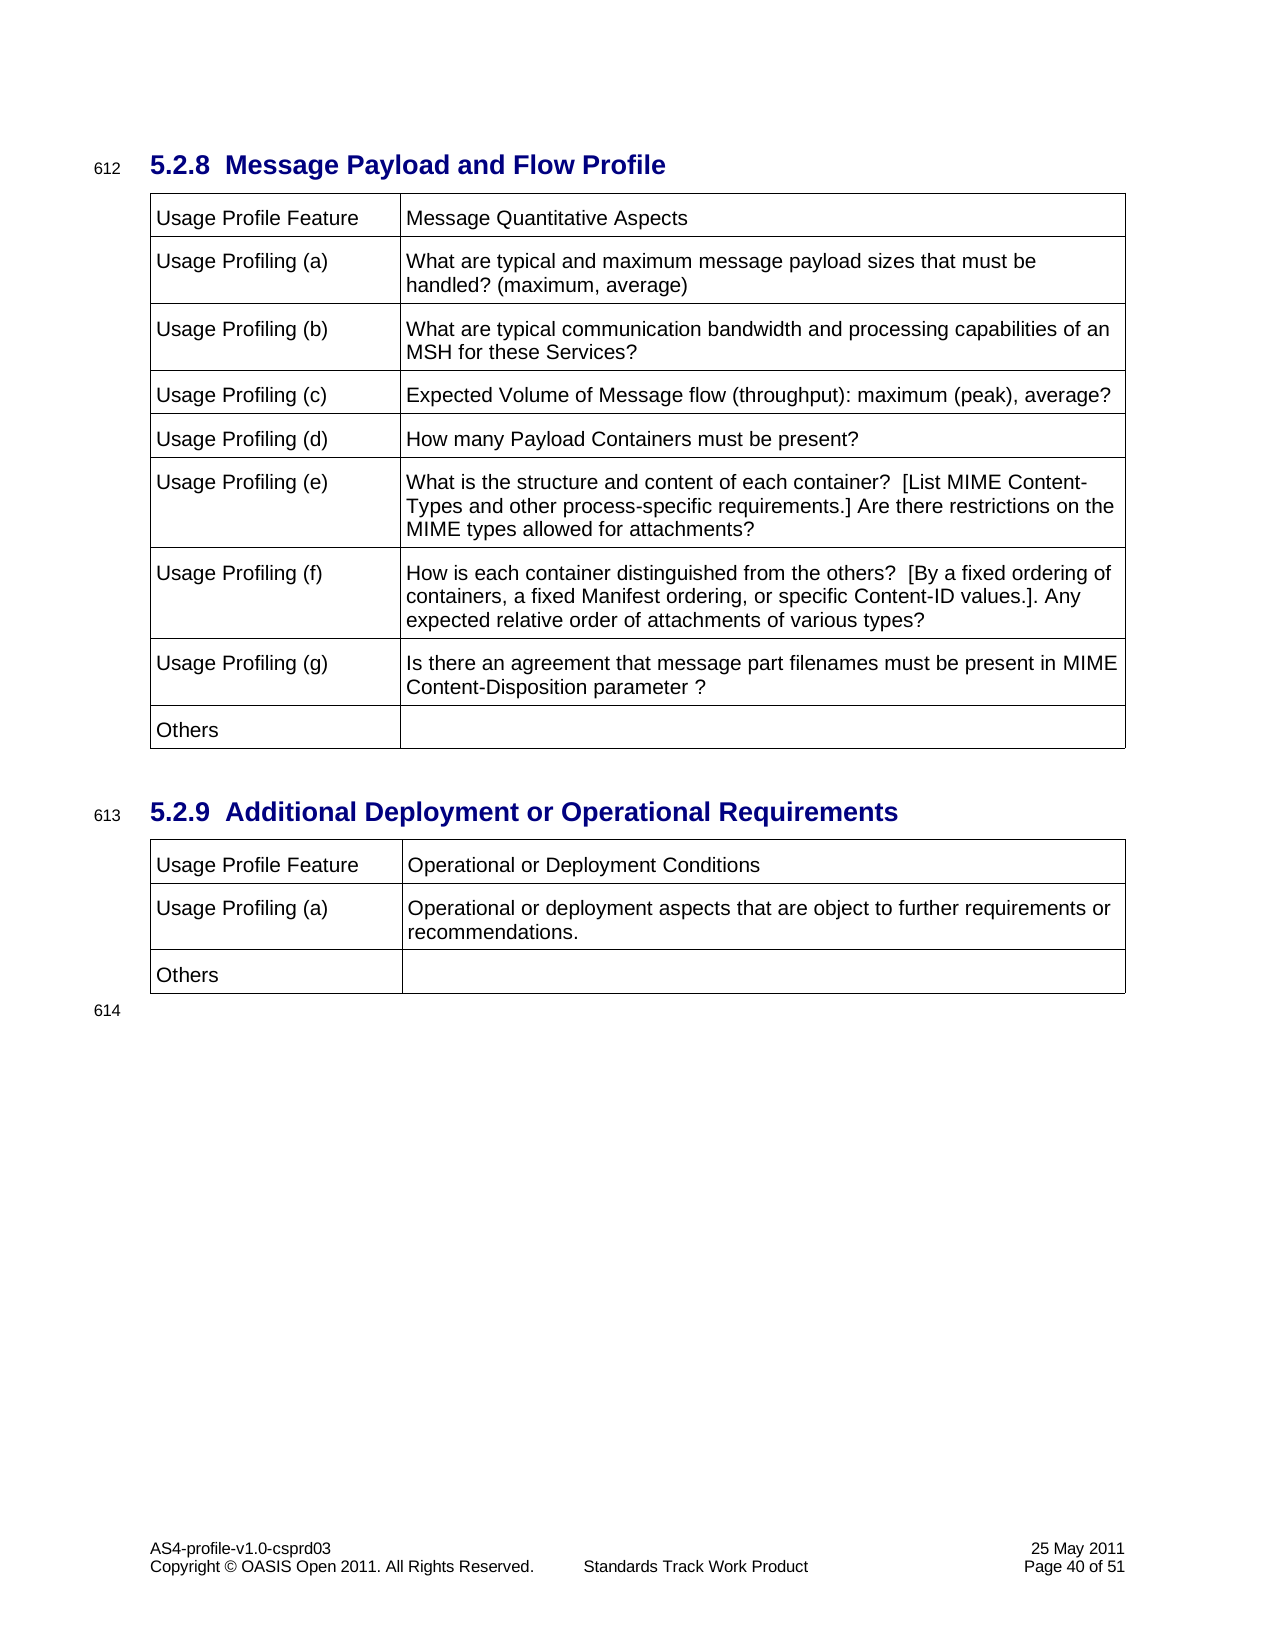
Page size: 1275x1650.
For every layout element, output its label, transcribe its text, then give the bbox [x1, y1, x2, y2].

table_cell Usage Profiling (a) [151, 884, 402, 949]
table_cell What is the structure and content of each container? [List MIME Content-Types and other process-specific requirements.] Are there restrictions on the MIME types allowed for attachments? [401, 458, 1125, 547]
table_cell [401, 706, 1125, 748]
table_cell Usage Profiling (d) [151, 414, 400, 457]
table_cell How many Payload Containers must be present? [401, 414, 1125, 457]
table_cell Usage Profiling (c) [151, 371, 400, 413]
table_cell Others [151, 950, 402, 993]
table_cell Others [151, 706, 400, 748]
table_cell [403, 950, 1125, 993]
table_header Message Quantitative Aspects [401, 194, 1125, 236]
subtitle Additional Deployment or Operational Requirements [150, 797, 1125, 827]
table_cell Usage Profiling (b) [151, 304, 400, 370]
table_cell What are typical communication bandwidth and processing capabilities of an MSH for these Services? [401, 304, 1125, 370]
table_cell Operational or deployment aspects that are object to further requirements or recommendations. [403, 884, 1125, 949]
table_cell Usage Profiling (g) [151, 639, 400, 705]
table_cell Is there an agreement that message part filenames must be present in MIME Content-Disposition parameter ? [401, 639, 1125, 705]
table_cell Usage Profiling (a) [151, 237, 400, 303]
table_header Usage Profile Feature [151, 840, 402, 883]
table_header Usage Profile Feature [151, 194, 400, 236]
table_cell Expected Volume of Message flow (throughput): maximum (peak), average? [401, 371, 1125, 413]
table_cell Usage Profiling (f) [151, 548, 400, 638]
table_header Operational or Deployment Conditions [403, 840, 1125, 883]
table_cell How is each container distinguished from the others? [By a fixed ordering of containers, a fixed Manifest ordering, or specific Content-ID values.]. Any expected relative order of attachments of various types? [401, 548, 1125, 638]
table_cell Usage Profiling (e) [151, 458, 400, 547]
table_cell What are typical and maximum message payload sizes that must be handled? (maximum, average) [401, 237, 1125, 303]
subtitle Message Payload and Flow Profile [150, 150, 1125, 180]
